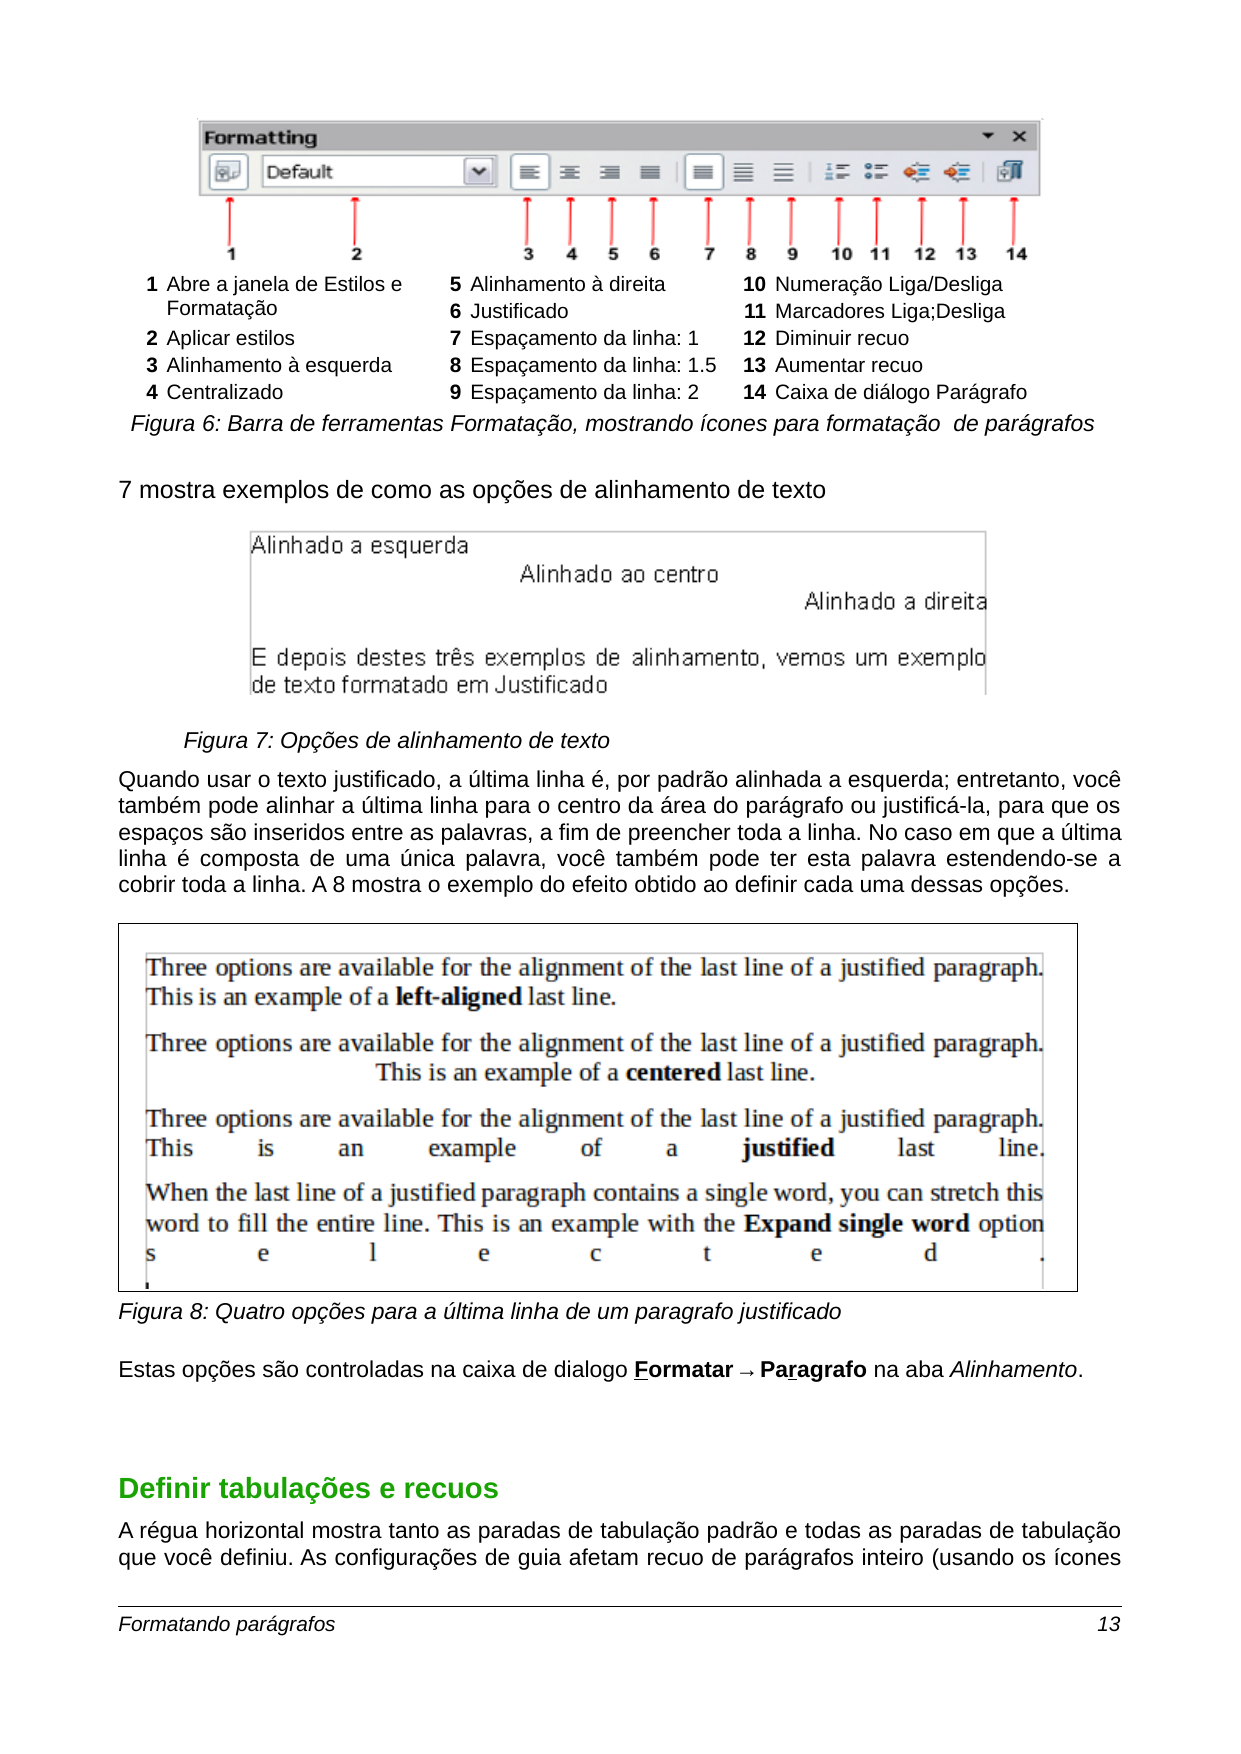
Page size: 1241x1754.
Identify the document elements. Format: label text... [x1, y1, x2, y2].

text Figura 7 mostra exemplos de como as opções de alinhamento de texto [118, 475, 1122, 504]
table_cell Diminuir recuo [769, 323, 1110, 350]
table_cell 4 [130, 377, 160, 404]
text Quando usar o texto justificado, a última linha é, por padrão alinhada a esquerda; entretanto, você também pode alinhar a última linha para o centro da área do parágrafo ou justificá-la, para que os espaços são inseridos entre as palavras, a fim de preencher toda a linha. No caso em que a última linha é composta de uma única palavra, você também pode ter esta palavra estendendo-se a cobrir toda a linha. A Figura 8 mostra o exemplo do efeito obtido ao definir cada uma dessas opções. [118, 766, 1122, 898]
table_cell 2 [130, 323, 160, 350]
table_cell 7 [421, 323, 464, 350]
table_cell Aumentar recuo [769, 350, 1110, 377]
table_cell 14 [720, 377, 769, 404]
table_cell Centralizado [160, 377, 421, 404]
table_cell Espaçamento da linha: 1.5 [464, 350, 720, 377]
text Figura 6: Barra de ferramentas Formatação, mostrando ícones para formatação de parágrafos [130, 410, 1110, 436]
table_cell Marcadores Liga;Desliga [769, 296, 1110, 323]
table_cell Alinhamento à esquerda [160, 350, 421, 377]
table_header Alinhamento à direita [464, 269, 720, 296]
text Estas opções são controladas na caixa de dialogo Formatar → Paragrafo na aba Alinhamento. [118, 1356, 1122, 1385]
table_cell 12 [720, 323, 769, 350]
text Figura 8: Quatro opções para a última linha de um paragrafo justificado [118, 1298, 1077, 1324]
table_cell Espaçamento da linha: 1 [464, 323, 720, 350]
table_header Abre a janela de Estilos e Formatação [160, 269, 421, 323]
table_cell 9 [421, 377, 464, 404]
table_cell Aplicar estilos [160, 323, 421, 350]
text Figura 7: Opções de alinhamento de texto [183, 727, 1057, 753]
table_cell 6 [421, 296, 464, 323]
table_cell 8 [421, 350, 464, 377]
table_header 10 [720, 269, 769, 296]
table_header 1 [130, 269, 160, 296]
table_cell 11 [720, 296, 769, 323]
subtitle Definir tabulações e recuos [118, 1472, 1122, 1505]
table_header 5 [421, 269, 464, 296]
table_header Numeração Liga/Desliga [769, 269, 1110, 296]
table_cell Espaçamento da linha: 2 [464, 377, 720, 404]
text A régua horizontal mostra tanto as paradas de tabulação padrão e todas as paradas de tabulação que você definiu. As configurações de guia afetam recuo de parágrafos inteiro (usando os ícones [118, 1517, 1122, 1570]
picture [196, 118, 1044, 263]
table_cell Caixa de diálogo Parágrafo [769, 377, 1110, 404]
table_cell Justificado [464, 296, 720, 323]
picture [121, 925, 1075, 1289]
table_cell 3 [130, 350, 160, 377]
table_cell 13 [720, 350, 769, 377]
table_cell [130, 296, 160, 323]
